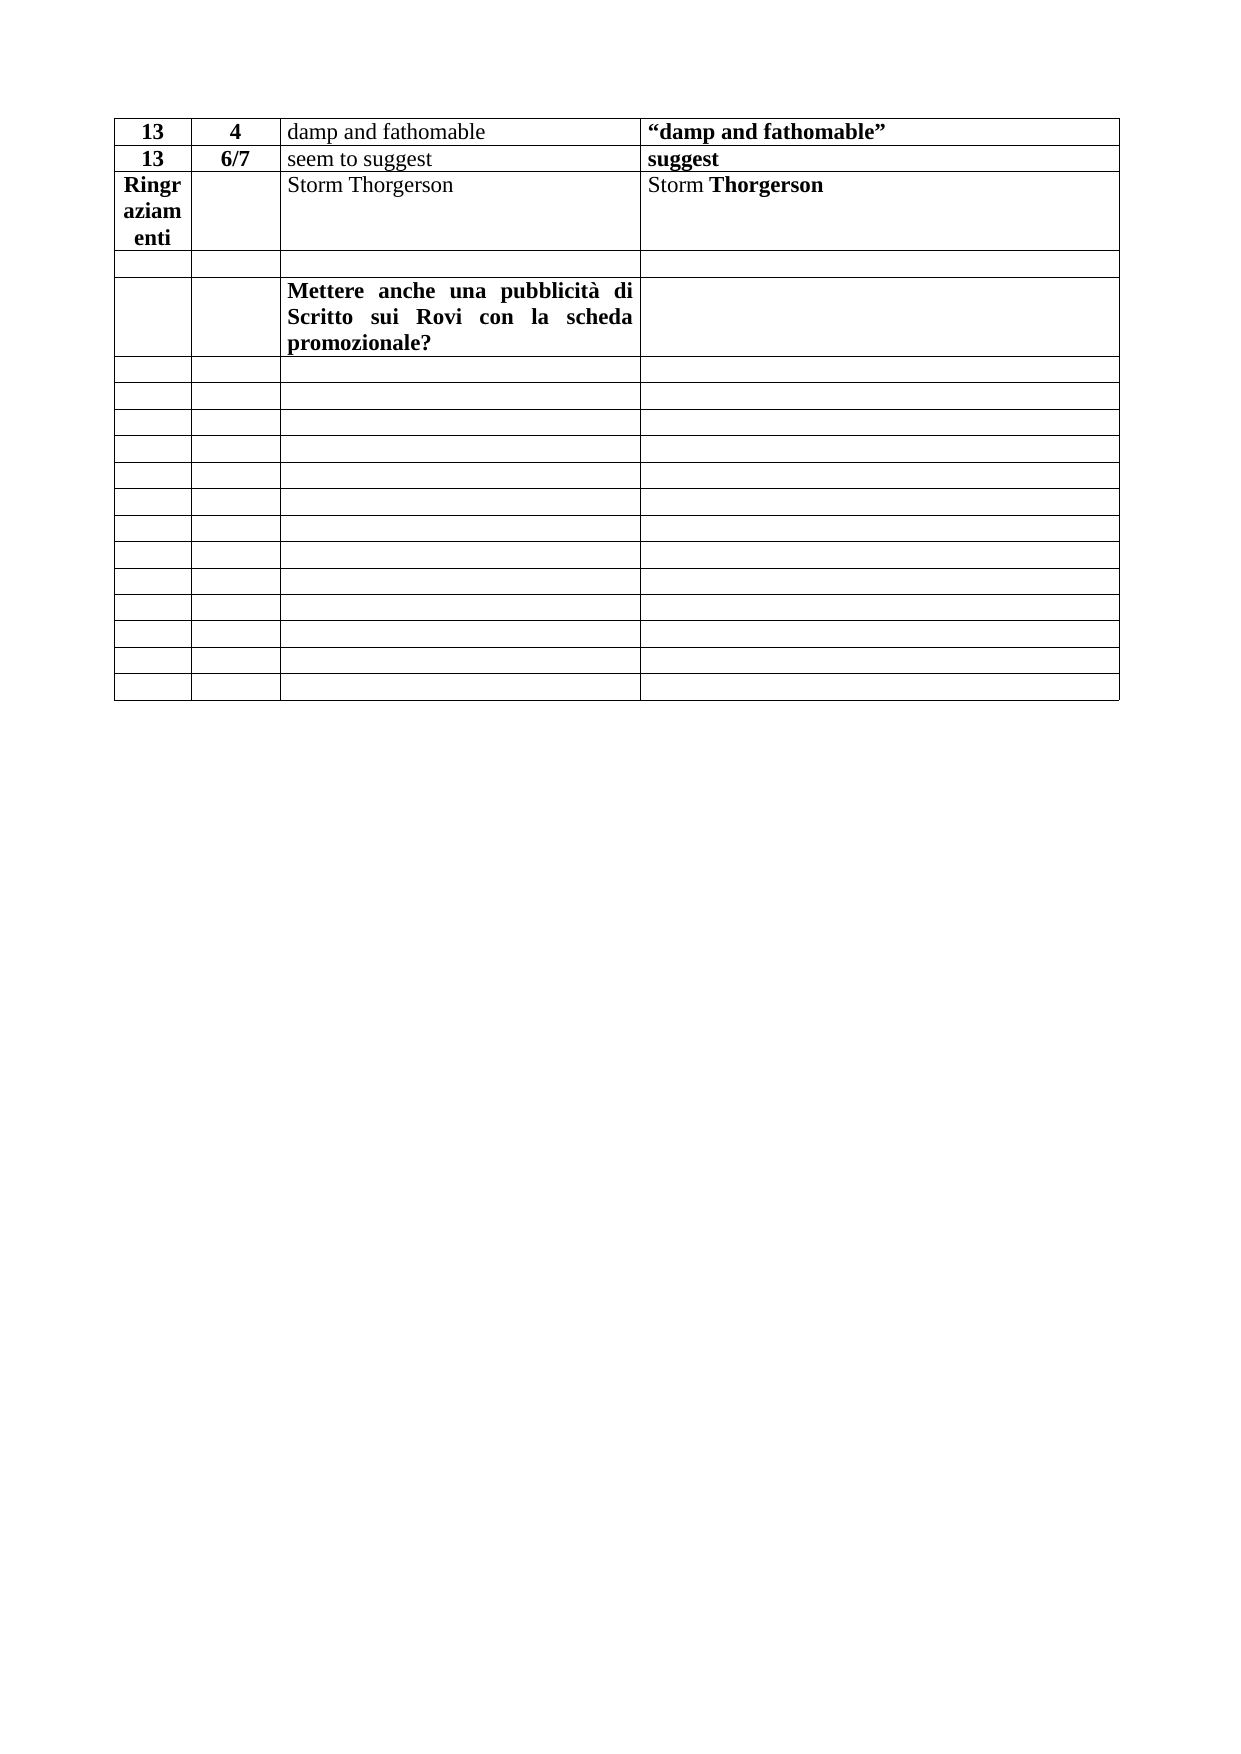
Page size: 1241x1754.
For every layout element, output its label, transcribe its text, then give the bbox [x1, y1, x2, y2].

table_cell [192, 569, 280, 594]
table_cell [192, 172, 280, 250]
table_cell [115, 542, 191, 567]
table_cell [281, 251, 640, 277]
table_cell 6/7 [192, 146, 280, 171]
table_cell [281, 674, 640, 700]
table_cell Ringraziamenti [115, 172, 191, 250]
table_cell [192, 542, 280, 567]
table_cell [641, 516, 1119, 541]
table_cell [192, 621, 280, 647]
table_cell [281, 436, 640, 462]
table_cell [115, 674, 191, 700]
table_cell [192, 516, 280, 541]
table_cell [281, 383, 640, 409]
table_cell [115, 436, 191, 462]
table_cell [281, 542, 640, 567]
table_cell [281, 489, 640, 514]
table_cell [641, 463, 1119, 488]
table_cell [115, 569, 191, 594]
table_cell Storm Thorgerson [641, 172, 1119, 250]
table_cell [192, 278, 280, 356]
table_cell [641, 674, 1119, 700]
table_cell [641, 357, 1119, 382]
table_cell [192, 436, 280, 462]
table_cell [115, 251, 191, 277]
table_cell [281, 410, 640, 435]
table_cell [641, 410, 1119, 435]
table_cell [115, 278, 191, 356]
table_cell [192, 489, 280, 514]
table_cell [192, 674, 280, 700]
table_cell suggest [641, 146, 1119, 171]
table_cell [641, 542, 1119, 567]
table_cell [192, 357, 280, 382]
table_cell [192, 463, 280, 488]
table_cell [641, 383, 1119, 409]
table_cell Storm Thorgerson [281, 172, 640, 250]
table_cell [641, 251, 1119, 277]
table_cell [192, 410, 280, 435]
table_cell [281, 648, 640, 673]
table_cell 13 [115, 146, 191, 171]
table_cell [115, 621, 191, 647]
table_cell [192, 383, 280, 409]
table_cell 4 [192, 119, 280, 144]
table_cell 13 [115, 119, 191, 144]
table_cell [192, 251, 280, 277]
table_cell [281, 569, 640, 594]
table_cell [115, 595, 191, 620]
table_cell [115, 516, 191, 541]
table_cell [281, 463, 640, 488]
table_cell [641, 621, 1119, 647]
table_cell [192, 595, 280, 620]
table_cell [281, 357, 640, 382]
table_cell [192, 648, 280, 673]
table_cell [641, 648, 1119, 673]
table_cell [641, 436, 1119, 462]
table_cell [115, 357, 191, 382]
table_cell Mettere anche una pubblicità di Scritto sui Rovi con la scheda promozionale? [281, 278, 640, 356]
table_cell damp and fathomable [281, 119, 640, 144]
table_cell [641, 595, 1119, 620]
table_cell [281, 621, 640, 647]
table_cell [115, 648, 191, 673]
table_cell seem to suggest [281, 146, 640, 171]
table_cell [115, 410, 191, 435]
table_cell [281, 595, 640, 620]
table_cell [641, 278, 1119, 356]
table_cell [115, 383, 191, 409]
table_cell “damp and fathomable” [641, 119, 1119, 144]
table_cell [281, 516, 640, 541]
table_cell [115, 489, 191, 514]
table_cell [641, 489, 1119, 514]
table_cell [641, 569, 1119, 594]
table_cell [115, 463, 191, 488]
